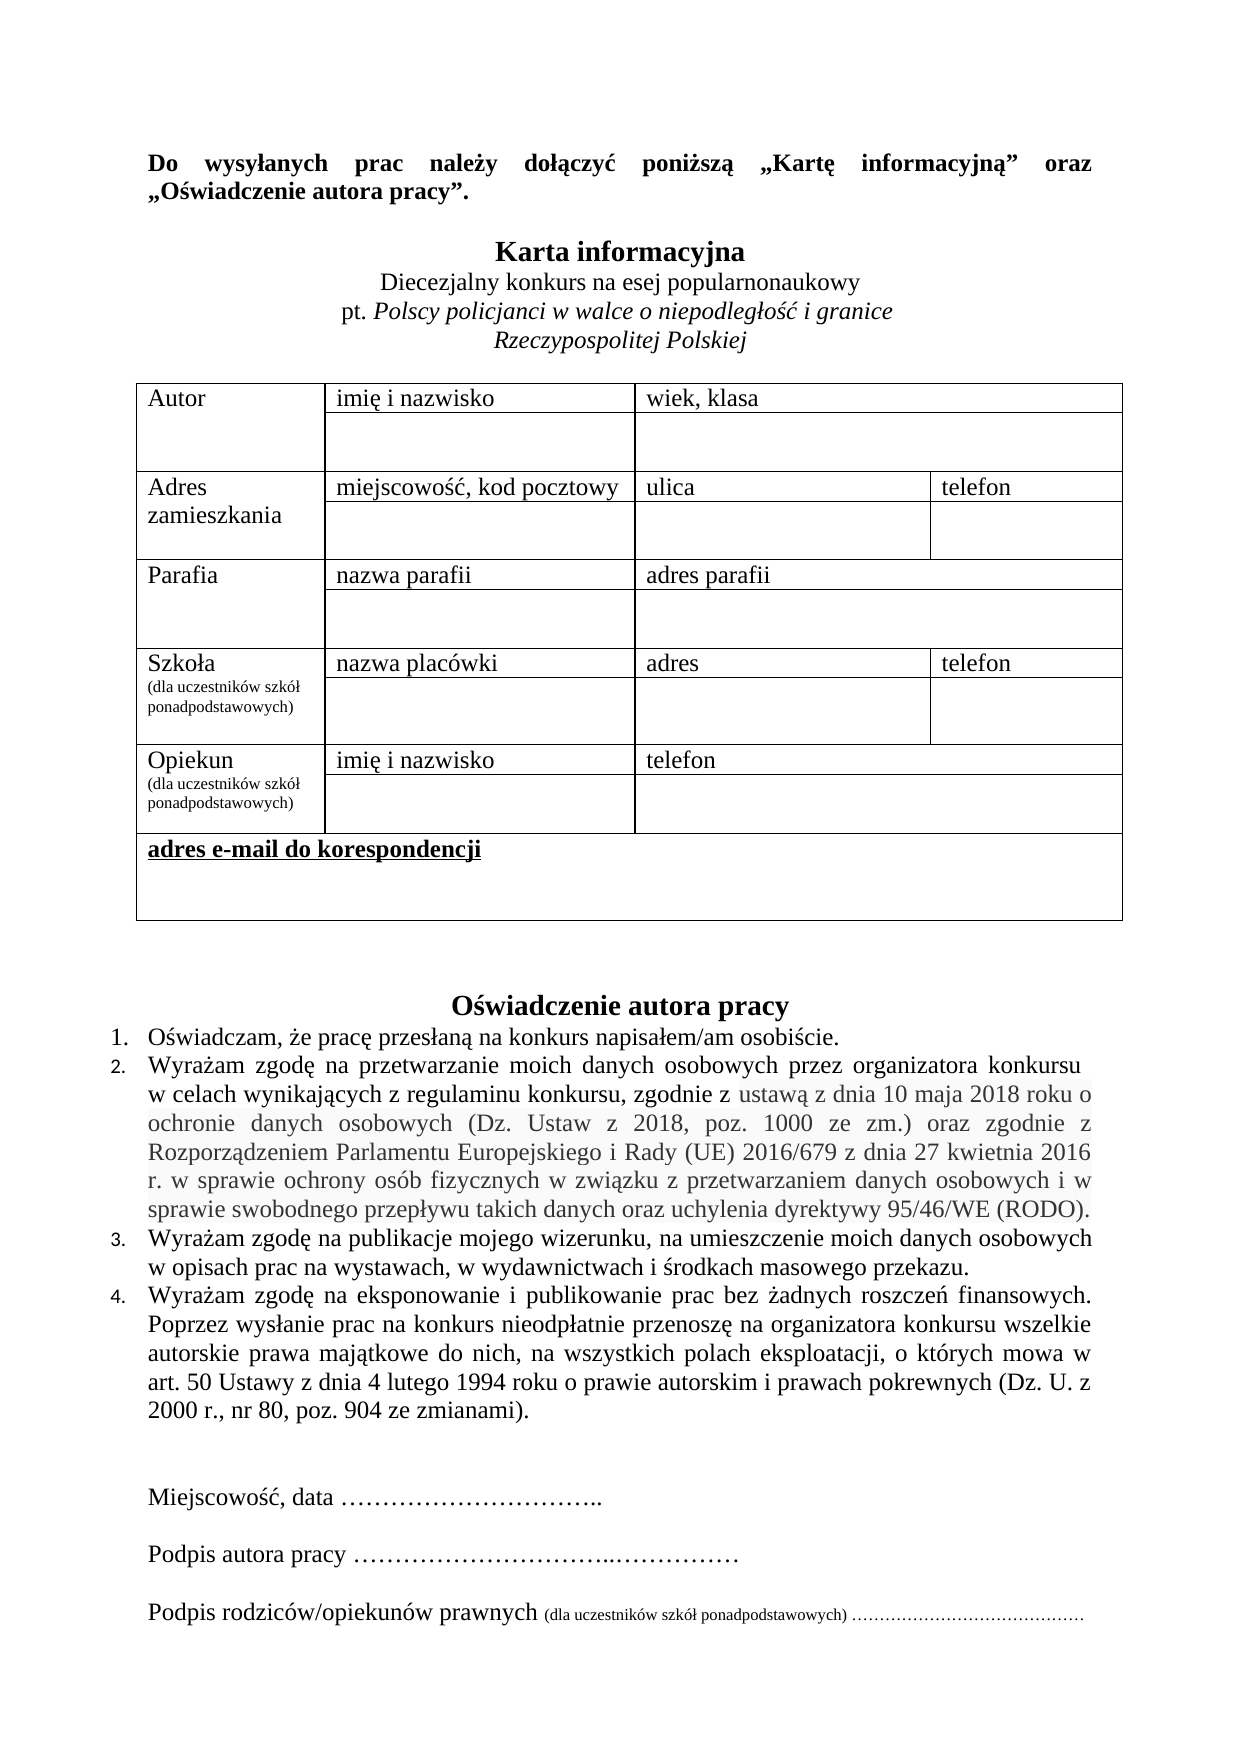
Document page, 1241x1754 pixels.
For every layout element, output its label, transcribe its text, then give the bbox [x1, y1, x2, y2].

table_header imię i nazwisko [326, 384, 634, 412]
table_cell [930, 590, 1122, 647]
table_cell adres e-mail do korespondencji [137, 834, 1122, 920]
table_cell [326, 678, 634, 744]
table_cell [930, 560, 1122, 589]
table_cell imię i nazwisko [326, 745, 634, 774]
table_header wiek, klasa [636, 384, 1122, 412]
table_cell [636, 413, 1122, 471]
table_cell ulica [636, 472, 930, 501]
table_cell Szkoła (dla uczestników szkół ponadpodstawowych) [137, 649, 324, 744]
table_cell [636, 678, 930, 744]
list Wyrażam zgodę na przetwarzanie moich danych osobowych przez organizatora konkursu w celach wynikających z regulaminu konkursu, zgodnie z ustawą z dnia 10 maja 2018 roku o ochronie danych osobowych (Dz. Ustaw z 2018, poz. 1000 ze zm.) oraz zgodnie z Rozporządzeniem Parlamentu Europejskiego i Rady (UE) 2016/679 z dnia 27 kwietnia 2016 r. w sprawie ochrony osób fizycznych w związku z przetwarzaniem danych osobowych i w sprawie swobodnego przepływu takich danych oraz uchylenia dyrektywy 95/46/WE (RODO). [110, 1050, 1092, 1223]
table_cell [326, 590, 634, 647]
text Podpis autora pracy …………………………..…………… [148, 1539, 1092, 1568]
table_cell adres [636, 649, 930, 677]
table_cell telefon [636, 745, 1122, 774]
table_cell [931, 678, 1122, 744]
table_cell miejscowość, kod pocztowy [326, 472, 634, 501]
table_cell [326, 413, 634, 471]
table_cell adres parafii [636, 560, 930, 589]
table_cell Adres zamieszkania [137, 472, 324, 559]
text Diecezjalny konkurs na esej popularnonaukowy [148, 267, 1092, 296]
table_header Autor [137, 384, 324, 471]
text Podpis rodziców/opiekunów prawnych (dla uczestników szkół ponadpodstawowych) …………………………………… [148, 1597, 1092, 1625]
table_cell [931, 502, 1122, 559]
list Wyrażam zgodę na eksponowanie i publikowanie prac bez żadnych roszczeń finansowych. Poprzez wysłanie prac na konkurs nieodpłatnie przenoszę na organizatora konkursu wszelkie autorskie prawa majątkowe do nich, na wszystkich polach eksploatacji, o których mowa w art. 50 Ustawy z dnia 4 lutego 1994 roku o prawie autorskim i prawach pokrewnych (Dz. U. z 2000 r., nr 80, poz. 904 ze zmianami). [110, 1280, 1092, 1424]
text Miejscowość, data ………………………….. [148, 1482, 1092, 1510]
table_cell Parafia [137, 560, 324, 647]
table_cell nazwa placówki [326, 649, 634, 677]
text Oświadczenie autora pracy [148, 988, 1092, 1022]
table_cell Opiekun (dla uczestników szkół ponadpodstawowych) [137, 745, 324, 833]
list Wyrażam zgodę na publikacje mojego wizerunku, na umieszczenie moich danych osobowych w opisach prac na wystawach, w wydawnictwach i środkach masowego przekazu. [110, 1223, 1092, 1280]
table_cell nazwa parafii [326, 560, 634, 589]
table_cell [636, 775, 1122, 833]
text pt. Polscy policjanci w walce o niepodległość i granice Rzeczypospolitej Polskiej [148, 296, 1092, 354]
text Karta informacyjna [148, 234, 1092, 267]
table_cell [326, 775, 634, 833]
list Oświadczam, że pracę przesłaną na konkurs napisałem/am osobiście. [110, 1022, 1092, 1050]
text Do wysyłanych prac należy dołączyć poniższą „Kartę informacyjną” oraz „Oświadczenie autora pracy”. [148, 148, 1092, 205]
table_cell [326, 502, 634, 559]
table_cell [636, 502, 930, 559]
table_cell telefon [931, 472, 1122, 501]
table_cell [636, 590, 930, 647]
table_cell telefon [931, 649, 1122, 677]
